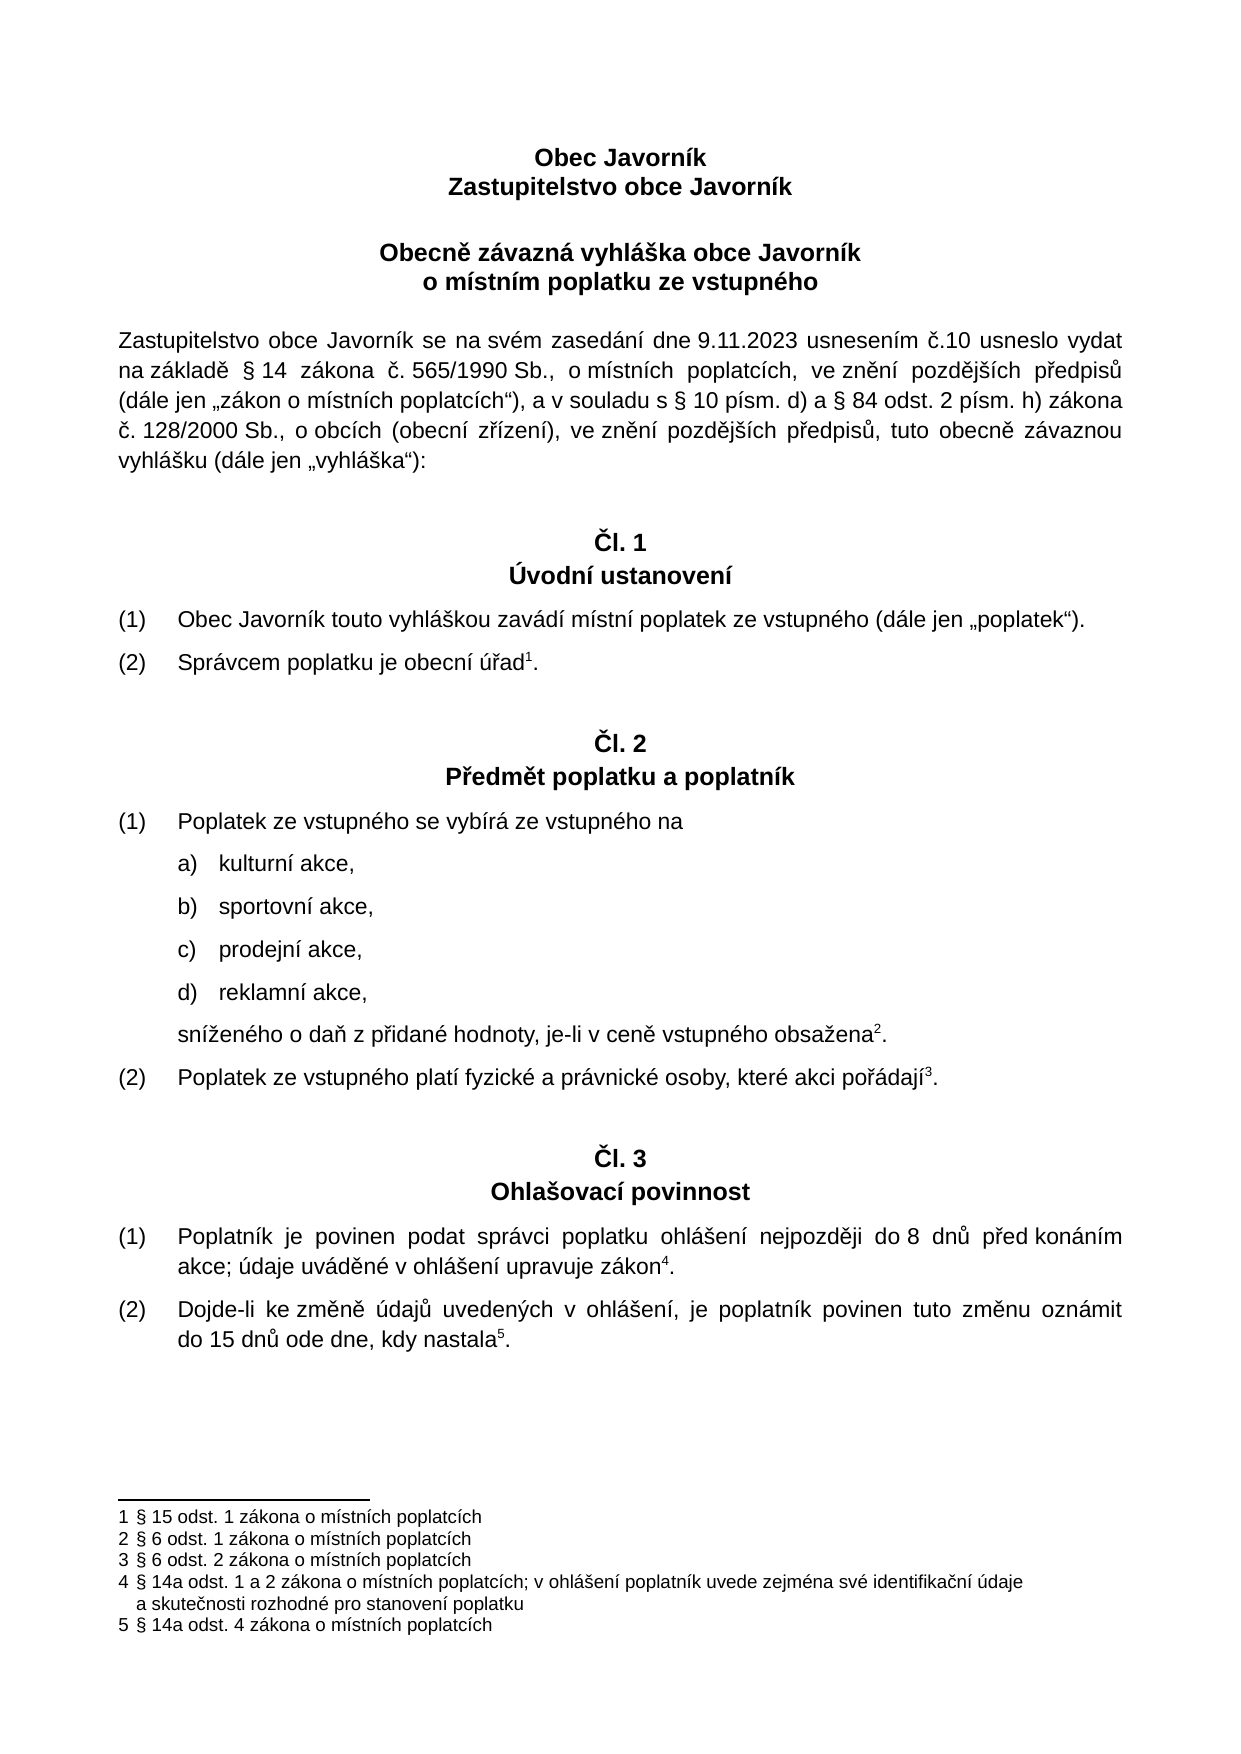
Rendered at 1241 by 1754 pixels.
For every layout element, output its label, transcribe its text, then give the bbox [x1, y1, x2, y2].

subtitle Obecně závazná vyhláška obce Javorník o místním poplatku ze vstupného [118, 238, 1122, 295]
list § 6 odst. 2 zákona o místních poplatcích [118, 1549, 1122, 1571]
list sportovní akce, [177, 893, 1122, 919]
list § 14a odst. 1 a 2 zákona o místních poplatcích; v ohlášení poplatník uvede zejména své identifikační údaje a skutečnosti rozhodné pro stanovení poplatku [118, 1571, 1122, 1614]
subtitle Čl. 3 Ohlašovací povinnost [118, 1144, 1122, 1206]
subtitle Čl. 1 Úvodní ustanovení [118, 528, 1122, 589]
list Dojde-li ke změně údajů uvedených v ohlášení, je poplatník povinen tuto změnu oznámit do 15 dnů ode dne, kdy nastala. [118, 1296, 1122, 1352]
title Obec Javorník Zastupitelstvo obce Javorník [118, 143, 1122, 201]
list reklamní akce, [177, 978, 1122, 1005]
list § 15 odst. 1 zákona o místních poplatcích [118, 1506, 1122, 1528]
list Poplatník je povinen podat správci poplatku ohlášení nejpozději do 8 dnů před konáním akce; údaje uváděné v ohlášení upravuje zákon. [118, 1223, 1122, 1279]
list Obec Javorník touto vyhláškou zavádí místní poplatek ze vstupného (dále jen „poplatek“). [118, 606, 1122, 633]
list prodejní akce, [177, 936, 1122, 962]
list kulturní akce, [177, 850, 1122, 877]
list § 14a odst. 4 zákona o místních poplatcích [118, 1614, 1122, 1635]
list sníženého o daň z přidané hodnoty, je-li v ceně vstupného obsažena. [118, 1021, 1122, 1048]
text Zastupitelstvo obce Javorník se na svém zasedání dne 9.11.2023 usnesením č.10 usneslo vydat na základě § 14 zákona č. 565/1990 Sb., o místních poplatcích, ve znění pozdějších předpisů (dále jen „zákon o místních poplatcích“), a v souladu s § 10 písm. d) a § 84 odst. 2 písm. h) zákona č. 128/2000 Sb., o obcích (obecní zřízení), ve znění pozdějších předpisů, tuto obecně závaznou vyhlášku (dále jen „vyhláška“): [118, 327, 1122, 474]
list § 6 odst. 1 zákona o místních poplatcích [118, 1528, 1122, 1549]
list Poplatek ze vstupného se vybírá ze vstupného na [118, 808, 1122, 834]
list Poplatek ze vstupného platí fyzické a právnické osoby, které akci pořádají. [118, 1064, 1122, 1090]
subtitle Čl. 2 Předmět poplatku a poplatník [118, 729, 1122, 791]
list Správcem poplatku je obecní úřad. [118, 649, 1122, 675]
